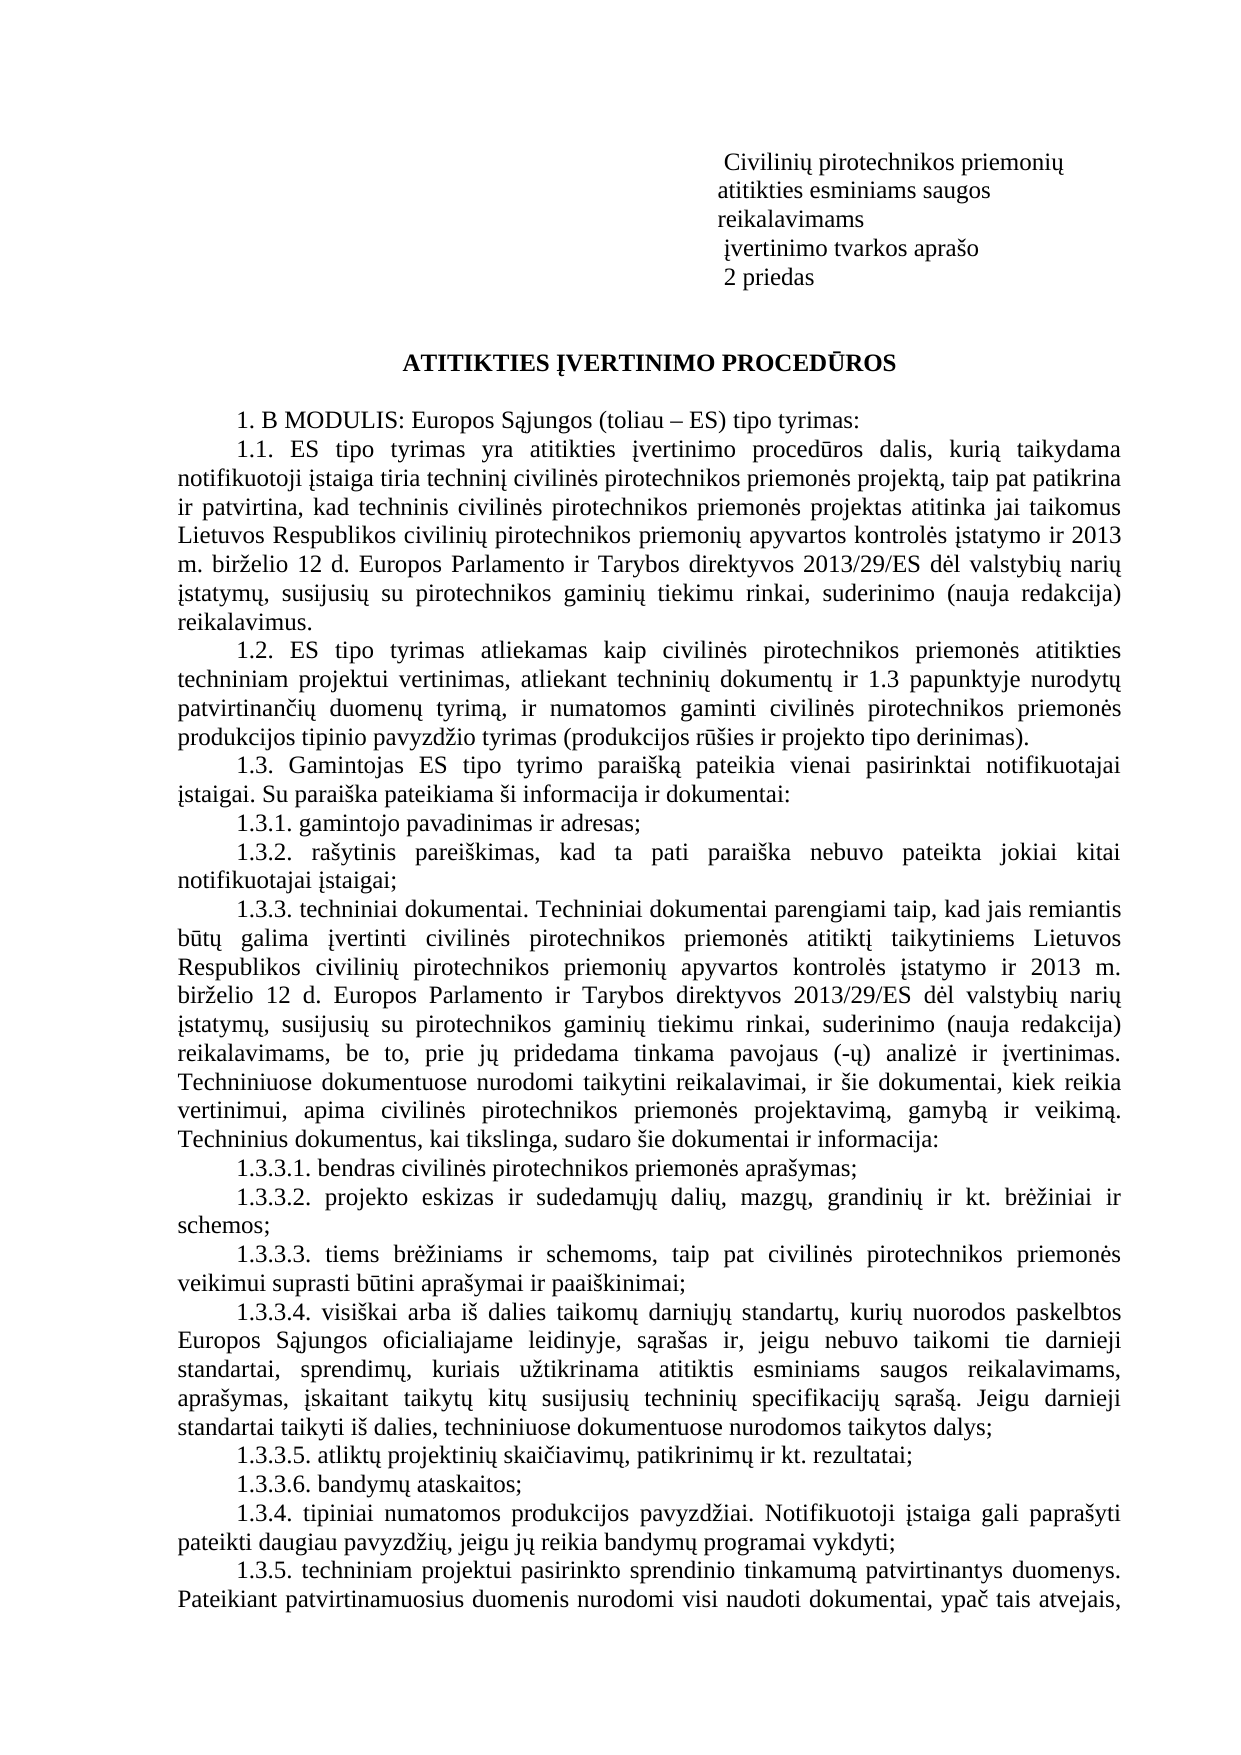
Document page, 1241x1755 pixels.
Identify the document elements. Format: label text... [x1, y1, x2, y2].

text 2 priedas [649, 262, 1122, 291]
text 1.3.3.6. bandymų ataskaitos; [177, 1469, 1122, 1498]
text 1.3.4. tipiniai numatomos produkcijos pavyzdžiai. Notifikuotoji įstaiga gali paprašyti pateikti daugiau pavyzdžių, jeigu jų reikia bandymų programai vykdyti; [177, 1498, 1122, 1556]
text 1.3. Gamintojas ES tipo tyrimo paraišką pateikia vienai pasirinktai notifikuotajai įstaigai. Su paraiška pateikiama ši informacija ir dokumentai: [177, 751, 1122, 808]
text 1.1. ES tipo tyrimas yra atitikties įvertinimo procedūros dalis, kurią taikydama notifikuotoji įstaiga tiria techninį civilinės pirotechnikos priemonės projektą, taip pat patikrina ir patvirtina, kad techninis civilinės pirotechnikos priemonės projektas atitinka jai taikomus Lietuvos Respublikos civilinių pirotechnikos priemonių apyvartos kontrolės įstatymo ir 2013 m. birželio 12 d. Europos Parlamento ir Tarybos direktyvos 2013/29/ES dėl valstybių narių įstatymų, susijusių su pirotechnikos gaminių tiekimu rinkai, suderinimo (nauja redakcija) reikalavimus. [177, 434, 1122, 636]
text ATITIKTIES ĮVERTINIMO PROCEDŪROS [177, 348, 1122, 377]
text 1. B MODULIS: Europos Sąjungos (toliau – ES) tipo tyrimas: [177, 406, 1122, 434]
text 1.3.3.5. atliktų projektinių skaičiavimų, patikrinimų ir kt. rezultatai; [177, 1441, 1122, 1469]
text 1.3.3.3. tiems brėžiniams ir schemoms, taip pat civilinės pirotechnikos priemonės veikimui suprasti būtini aprašymai ir paaiškinimai; [177, 1239, 1122, 1297]
text įvertinimo tvarkos aprašo [649, 233, 1122, 262]
text 1.3.3. techniniai dokumentai. Techniniai dokumentai parengiami taip, kad jais remiantis būtų galima įvertinti civilinės pirotechnikos priemonės atitiktį taikytiniems Lietuvos Respublikos civilinių pirotechnikos priemonių apyvartos kontrolės įstatymo ir 2013 m. birželio 12 d. Europos Parlamento ir Tarybos direktyvos 2013/29/ES dėl valstybių narių įstatymų, susijusių su pirotechnikos gaminių tiekimu rinkai, suderinimo (nauja redakcija) reikalavimams, be to, prie jų pridedama tinkama pavojaus (-ų) analizė ir įvertinimas. Techniniuose dokumentuose nurodomi taikytini reikalavimai, ir šie dokumentai, kiek reikia vertinimui, apima civilinės pirotechnikos priemonės projektavimą, gamybą ir veikimą. Techninius dokumentus, kai tikslinga, sudaro šie dokumentai ir informacija: [177, 894, 1122, 1153]
text 1.3.1. gamintojo pavadinimas ir adresas; [177, 808, 1122, 837]
text 1.3.2. rašytinis pareiškimas, kad ta pati paraiška nebuvo pateikta jokiai kitai notifikuotajai įstaigai; [177, 837, 1122, 894]
text 1.2. ES tipo tyrimas atliekamas kaip civilinės pirotechnikos priemonės atitikties techniniam projektui vertinimas, atliekant techninių dokumentų ir 1.3 papunktyje nurodytų patvirtinančių duomenų tyrimą, ir numatomos gaminti civilinės pirotechnikos priemonės produkcijos tipinio pavyzdžio tyrimas (produkcijos rūšies ir projekto tipo derinimas). [177, 636, 1122, 751]
text Civilinių pirotechnikos priemonių atitikties esminiams saugos reikalavimams [717, 147, 1122, 233]
text 1.3.3.4. visiškai arba iš dalies taikomų darniųjų standartų, kurių nuorodos paskelbtos Europos Sąjungos oficialiajame leidinyje, sąrašas ir, jeigu nebuvo taikomi tie darnieji standartai, sprendimų, kuriais užtikrinama atitiktis esminiams saugos reikalavimams, aprašymas, įskaitant taikytų kitų susijusių techninių specifikacijų sąrašą. Jeigu darnieji standartai taikyti iš dalies, techniniuose dokumentuose nurodomos taikytos dalys; [177, 1297, 1122, 1441]
text 1.3.3.2. projekto eskizas ir sudedamųjų dalių, mazgų, grandinių ir kt. brėžiniai ir schemos; [177, 1182, 1122, 1239]
text 1.3.5. techniniam projektui pasirinkto sprendinio tinkamumą patvirtinantys duomenys. Pateikiant patvirtinamuosius duomenis nurodomi visi naudoti dokumentai, ypač tais atvejais, [177, 1556, 1122, 1613]
text 1.3.3.1. bendras civilinės pirotechnikos priemonės aprašymas; [177, 1153, 1122, 1182]
